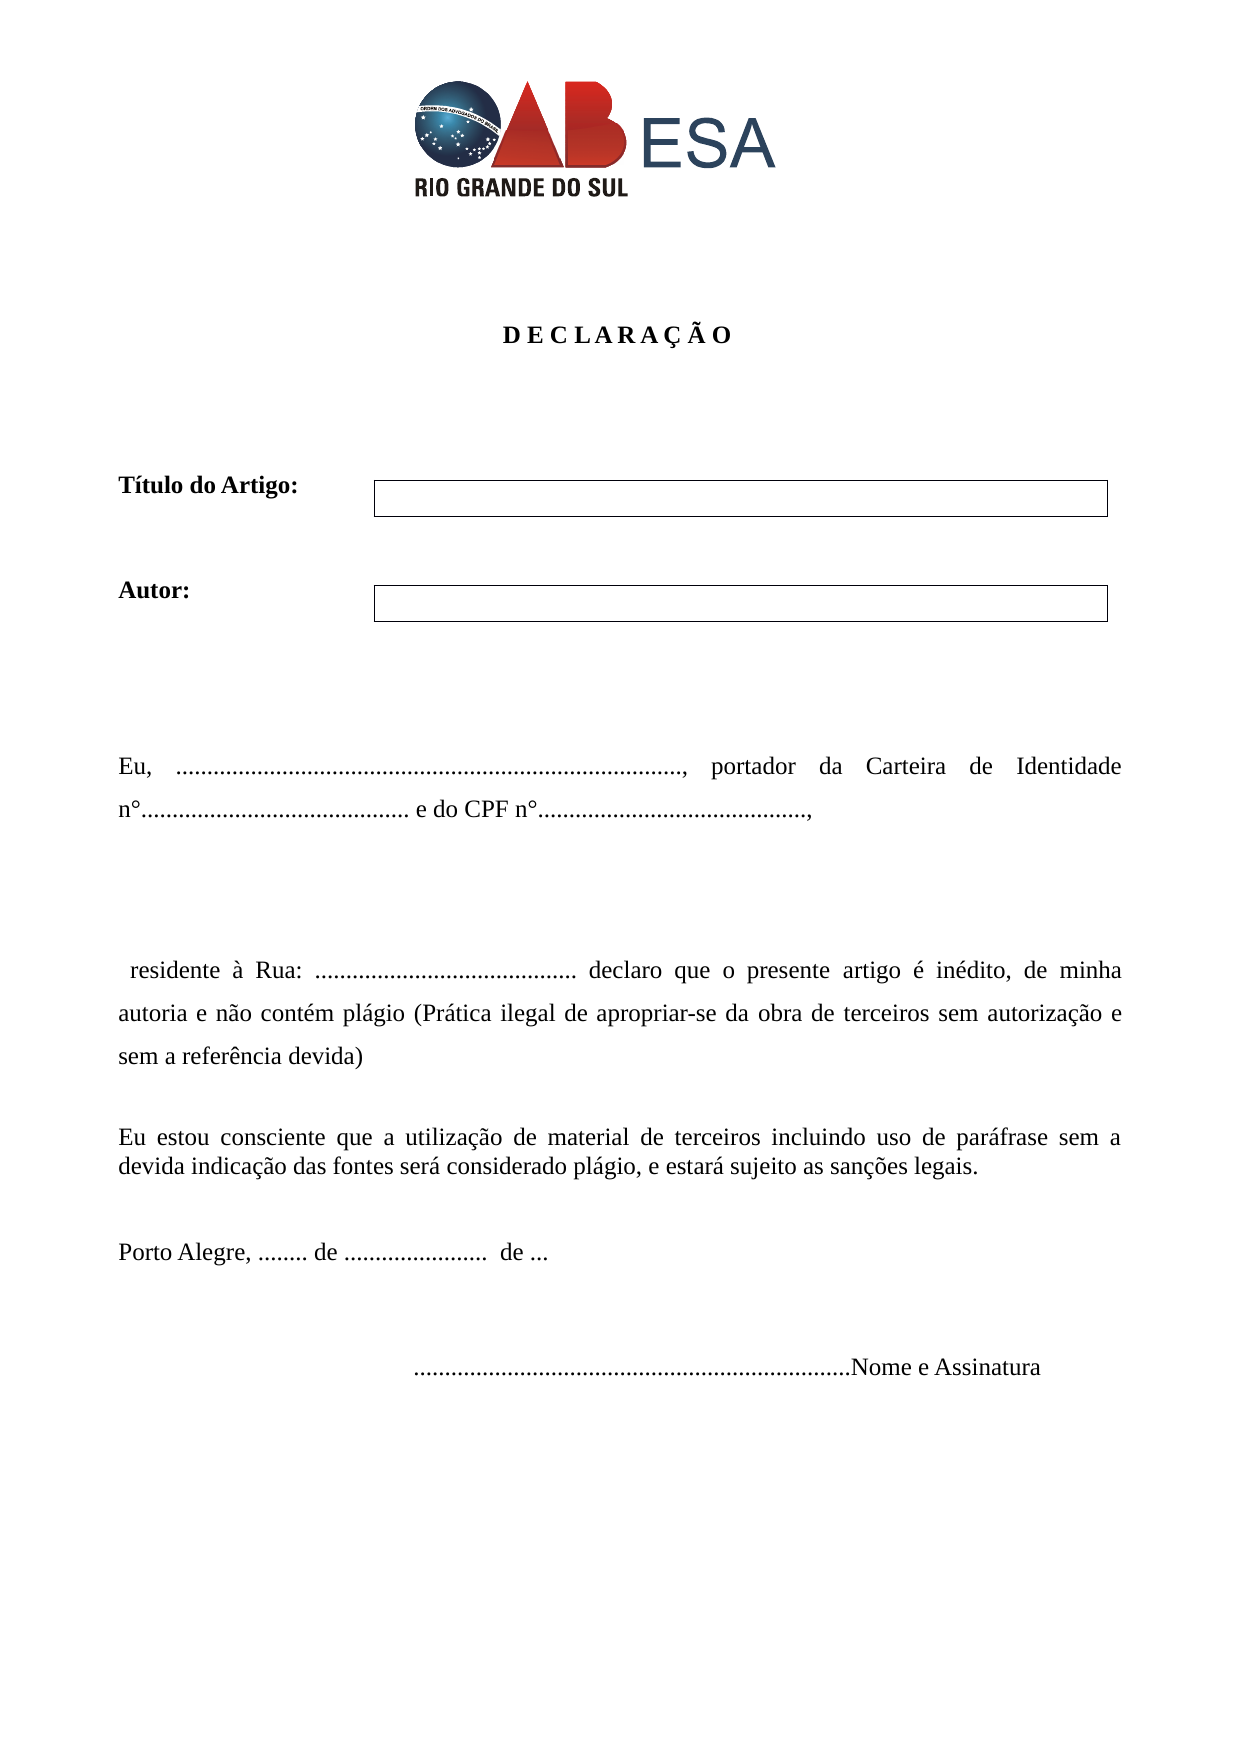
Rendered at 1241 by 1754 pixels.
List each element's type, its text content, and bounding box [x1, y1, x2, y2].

text Autor: [118, 575, 1122, 604]
text D E C L A R A Ç Ã O [118, 320, 1122, 349]
table_header [375, 481, 1107, 516]
text Eu, ................................................................................., portador da Carteira de Identidade n°........................................... e do CPF n°..........................................., [118, 751, 1122, 823]
text Eu estou consciente que a utilização de material de terceiros incluindo uso de paráfrase sem a devida indicação das fontes será considerado plágio, e estará sujeito as sanções legais. [118, 1122, 1122, 1179]
text Título do Artigo: [118, 470, 1122, 499]
text residente à Rua: .......................................... declaro que o presente artigo é inédito, de minha autoria e não contém plágio (Prática ilegal de apropriar-se da obra de terceiros sem autorização e sem a referência devida) [118, 955, 1122, 1070]
table_header [375, 586, 1107, 621]
text Porto Alegre, ........ de ....................... de ... [118, 1237, 1122, 1266]
text ......................................................................Nome e Assinatura [339, 1352, 1122, 1381]
